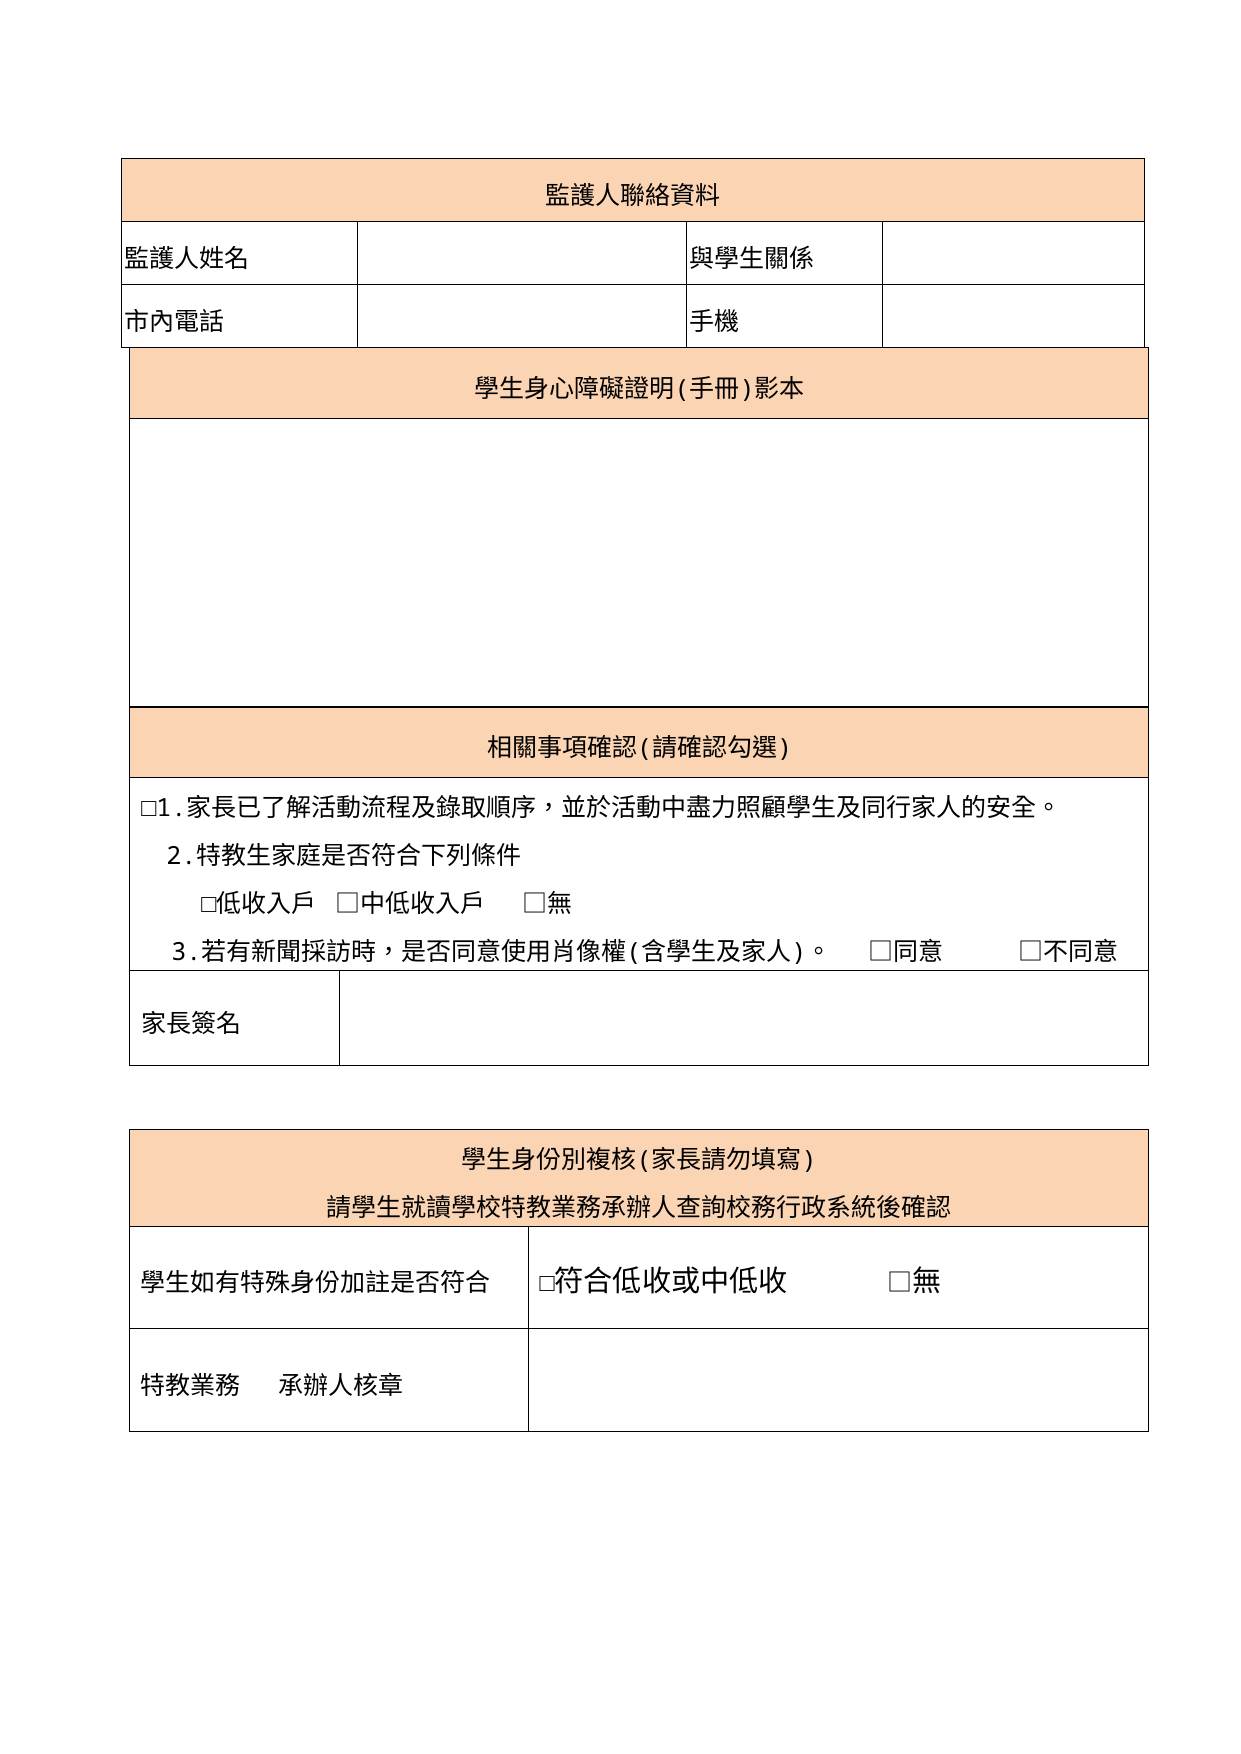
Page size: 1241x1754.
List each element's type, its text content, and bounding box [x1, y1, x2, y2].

table_header 學生身份別複核(家長請勿填寫) 請學生就讀學校特教業務承辦人查詢校務行政系統後確認 [130, 1130, 1148, 1226]
table_cell [529, 1329, 1148, 1431]
table_cell 市內電話 [122, 285, 357, 347]
table_cell 監護人聯絡資料 [122, 159, 1144, 221]
table_cell [121, 348, 129, 418]
table_cell 學生身心障礙證明(手冊)影本 [130, 348, 1148, 418]
table_cell [883, 222, 1144, 284]
table_cell 相關事項確認(請確認勾選) [130, 708, 1148, 777]
table_cell [121, 706, 129, 777]
table_cell 特教業務 承辦人核章 [130, 1329, 528, 1431]
table_cell 監護人姓名 [122, 222, 357, 284]
table_cell □符合低收或中低收 □無 [529, 1227, 1148, 1328]
table_cell [121, 418, 129, 706]
table_cell [1145, 221, 1149, 284]
table_cell [358, 285, 686, 347]
table_cell 家長簽名 [130, 971, 339, 1065]
table_cell [1145, 284, 1149, 347]
table_cell [121, 777, 129, 969]
table_cell [340, 971, 1148, 1065]
table_cell □1.家長已了解活動流程及錄取順序，並於活動中盡力照顧學生及同行家人的安全。 2.特教生家庭是否符合下列條件 □低收入戶 □中低收入戶 □無 3.若有新聞採訪時，是否同意使用肖像權(含學生及家人)。 □同意 □不同意 [130, 778, 1148, 969]
table_cell 與學生關係 [687, 222, 882, 284]
table_cell [1145, 158, 1149, 221]
table_cell 學生如有特殊身份加註是否符合 [130, 1227, 528, 1328]
table_cell [130, 419, 1148, 706]
table_cell 手機 [687, 285, 882, 347]
table_cell [358, 222, 686, 284]
table_cell [883, 285, 1144, 347]
table_cell [121, 970, 129, 1065]
